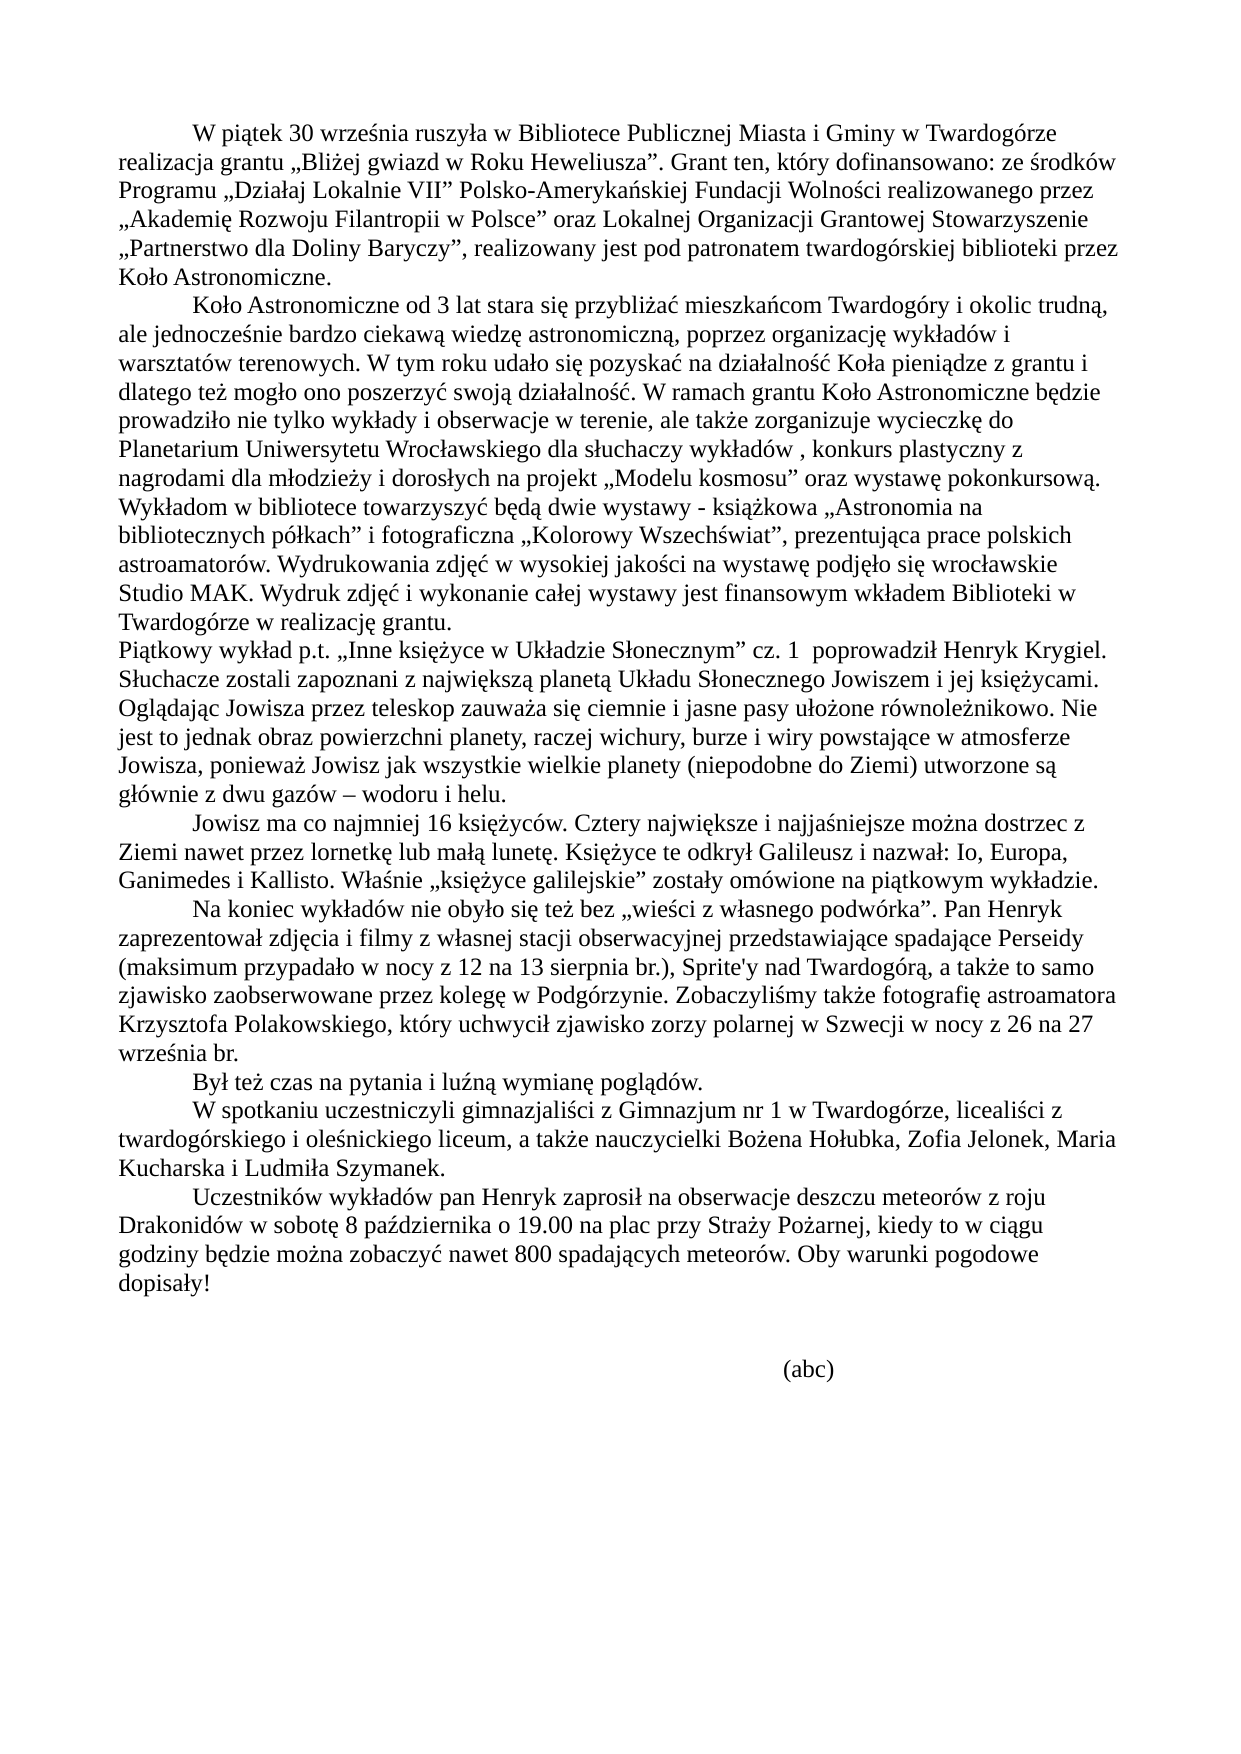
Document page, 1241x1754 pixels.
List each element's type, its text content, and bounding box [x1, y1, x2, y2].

text W piątek 30 września ruszyła w Bibliotece Publicznej Miasta i Gminy w Twardogórze realizacja grantu „Bliżej gwiazd w Roku Heweliusza”. Grant ten, który dofinansowano: ze środków Programu „Działaj Lokalnie VII” Polsko-Amerykańskiej Fundacji Wolności realizowanego przez „Akademię Rozwoju Filantropii w Polsce” oraz Lokalnej Organizacji Grantowej Stowarzyszenie „Partnerstwo dla Doliny Baryczy”, realizowany jest pod patronatem twardogórskiej biblioteki przez Koło Astronomiczne. [118, 118, 1122, 291]
text Był też czas na pytania i luźną wymianę poglądów. [118, 1067, 1122, 1096]
text Jowisz ma co najmniej 16 księżyców. Cztery największe i najjaśniejsze można dostrzec z Ziemi nawet przez lornetkę lub małą lunetę. Księżyce te odkrył Galileusz i nazwał: Io, Europa, Ganimedes i Kallisto. Właśnie „księżyce galilejskie” zostały omówione na piątkowym wykładzie. [118, 808, 1122, 894]
text W spotkaniu uczestniczyli gimnazjaliści z Gimnazjum nr 1 w Twardogórze, licealiści z twardogórskiego i oleśnickiego liceum, a także nauczycielki Bożena Hołubka, Zofia Jelonek, Maria Kucharska i Ludmiła Szymanek. [118, 1096, 1122, 1182]
text (abc) [118, 1354, 1122, 1383]
text Uczestników wykładów pan Henryk zaprosił na obserwacje deszczu meteorów z roju Drakonidów w sobotę 8 października o 19.00 na plac przy Straży Pożarnej, kiedy to w ciągu godziny będzie można zobaczyć nawet 800 spadających meteorów. Oby warunki pogodowe dopisały! [118, 1182, 1122, 1297]
text Na koniec wykładów nie obyło się też bez „wieści z własnego podwórka”. Pan Henryk zaprezentował zdjęcia i filmy z własnej stacji obserwacyjnej przedstawiające spadające Perseidy (maksimum przypadało w nocy z 12 na 13 sierpnia br.), Sprite'y nad Twardogórą, a także to samo zjawisko zaobserwowane przez kolegę w Podgórzynie. Zobaczyliśmy także fotografię astroamatora Krzysztofa Polakowskiego, który uchwycił zjawisko zorzy polarnej w Szwecji w nocy z 26 na 27 września br. [118, 894, 1122, 1067]
text Piątkowy wykład p.t. „Inne księżyce w Układzie Słonecznym” cz. 1 poprowadził Henryk Krygiel. Słuchacze zostali zapoznani z największą planetą Układu Słonecznego Jowiszem i jej księżycami. Oglądając Jowisza przez teleskop zauważa się ciemnie i jasne pasy ułożone równoleżnikowo. Nie jest to jednak obraz powierzchni planety, raczej wichury, burze i wiry powstające w atmosferze Jowisza, ponieważ Jowisz jak wszystkie wielkie planety (niepodobne do Ziemi) utworzone są głównie z dwu gazów – wodoru i helu. [118, 636, 1122, 808]
text Koło Astronomiczne od 3 lat stara się przybliżać mieszkańcom Twardogóry i okolic trudną, ale jednocześnie bardzo ciekawą wiedzę astronomiczną, poprzez organizację wykładów i warsztatów terenowych. W tym roku udało się pozyskać na działalność Koła pieniądze z grantu i dlatego też mogło ono poszerzyć swoją działalność. W ramach grantu Koło Astronomiczne będzie prowadziło nie tylko wykłady i obserwacje w terenie, ale także zorganizuje wycieczkę do Planetarium Uniwersytetu Wrocławskiego dla słuchaczy wykładów , konkurs plastyczny z nagrodami dla młodzieży i dorosłych na projekt „Modelu kosmosu” oraz wystawę pokonkursową. [118, 291, 1122, 492]
text Wykładom w bibliotece towarzyszyć będą dwie wystawy - książkowa „Astronomia na bibliotecznych półkach” i fotograficzna „Kolorowy Wszechświat”, prezentująca prace polskich astroamatorów. Wydrukowania zdjęć w wysokiej jakości na wystawę podjęło się wrocławskie Studio MAK. Wydruk zdjęć i wykonanie całej wystawy jest finansowym wkładem Biblioteki w Twardogórze w realizację grantu. [118, 492, 1122, 636]
